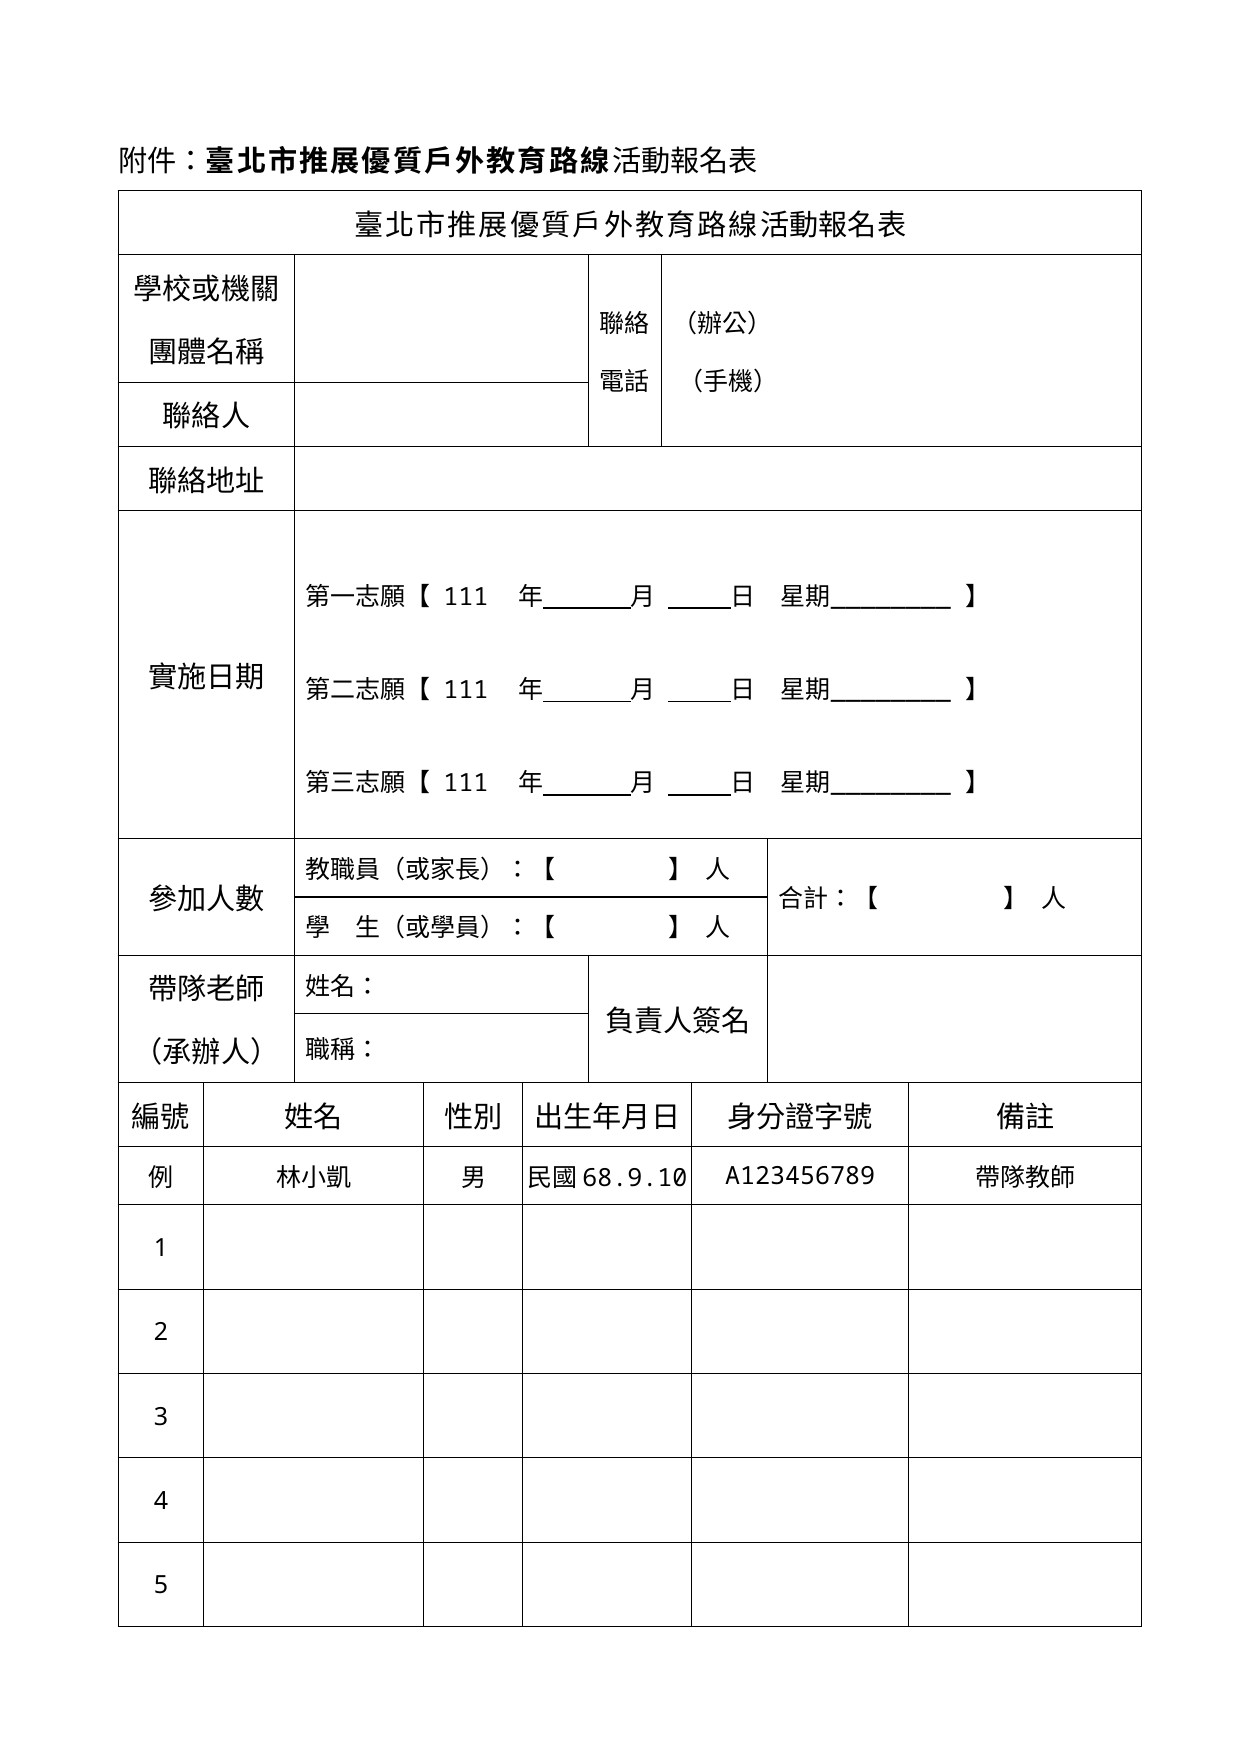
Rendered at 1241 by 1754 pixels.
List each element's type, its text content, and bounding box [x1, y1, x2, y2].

table_cell [424, 1290, 522, 1373]
table_cell [909, 1205, 1141, 1288]
table_cell 實施日期 [119, 511, 294, 838]
table_cell [295, 447, 1141, 510]
table_cell 2 [119, 1290, 203, 1373]
table_cell [295, 255, 588, 382]
table_cell [909, 1290, 1141, 1373]
table_cell [692, 1458, 908, 1542]
table_cell 備註 [909, 1083, 1141, 1146]
table_cell [909, 1458, 1141, 1542]
table_cell 4 [119, 1458, 203, 1542]
table_cell [523, 1205, 691, 1288]
table_cell 編號 [119, 1083, 203, 1146]
table_cell 聯絡 電話 [589, 255, 661, 446]
table_cell [768, 956, 1141, 1082]
table_cell 參加人數 [119, 839, 294, 954]
table_cell [692, 1205, 908, 1288]
table_cell [692, 1374, 908, 1457]
table_cell [204, 1374, 423, 1457]
table_cell [204, 1205, 423, 1288]
table_cell 職稱： [295, 1014, 588, 1082]
table_header 臺北市推展優質戶外教育路線活動報名表 [119, 191, 1141, 254]
table_cell 姓名： [295, 956, 588, 1013]
table_cell 聯絡人 [119, 383, 294, 446]
table_cell A123456789 [692, 1147, 908, 1204]
table_cell 姓名 [204, 1083, 423, 1146]
table_cell 性別 [424, 1083, 522, 1146]
table_cell 5 [119, 1543, 203, 1626]
table_cell [523, 1374, 691, 1457]
table_cell 聯絡地址 [119, 447, 294, 510]
table_cell 3 [119, 1374, 203, 1457]
table_cell [523, 1543, 691, 1626]
table_cell 身分證字號 [692, 1083, 908, 1146]
table_cell 教職員（或家長）：【 】 人 [295, 839, 767, 896]
table_cell [295, 383, 588, 446]
table_cell [424, 1543, 522, 1626]
table_cell 負責人簽名 [589, 956, 767, 1082]
table_cell [424, 1374, 522, 1457]
table_cell [909, 1374, 1141, 1457]
table_cell [424, 1205, 522, 1288]
table_cell [523, 1290, 691, 1373]
table_cell [909, 1543, 1141, 1626]
table_cell 帶隊老師 （承辦人） [119, 956, 294, 1082]
table_cell 學 生（或學員）：【 】 人 [295, 898, 767, 954]
table_cell （辦公） （手機） [662, 255, 1141, 446]
table_cell 帶隊教師 [909, 1147, 1141, 1204]
table_cell 男 [424, 1147, 522, 1204]
table_cell [424, 1458, 522, 1542]
table_cell 第一志願【 111 年 月 日 星期________ 】 第二志願【 111 年 月 日 星期________ 】 第三志願【 111 年 月 日 星期________ 】 [295, 511, 1141, 838]
table_cell [204, 1543, 423, 1626]
table_cell [692, 1543, 908, 1626]
table_cell 民國68.9.10 [523, 1147, 691, 1204]
table_cell 出生年月日 [523, 1083, 691, 1146]
table_cell 林小凱 [204, 1147, 423, 1204]
table_cell [692, 1290, 908, 1373]
table_cell 學校或機關 團體名稱 [119, 255, 294, 382]
table_cell 例 [119, 1147, 203, 1204]
text 附件：臺北市推展優質戶外教育路線活動報名表 [118, 137, 1122, 180]
table_cell [204, 1458, 423, 1542]
table_cell [523, 1458, 691, 1542]
table_cell 1 [119, 1205, 203, 1288]
table_cell 合計：【 】 人 [768, 839, 1141, 954]
table_cell [204, 1290, 423, 1373]
